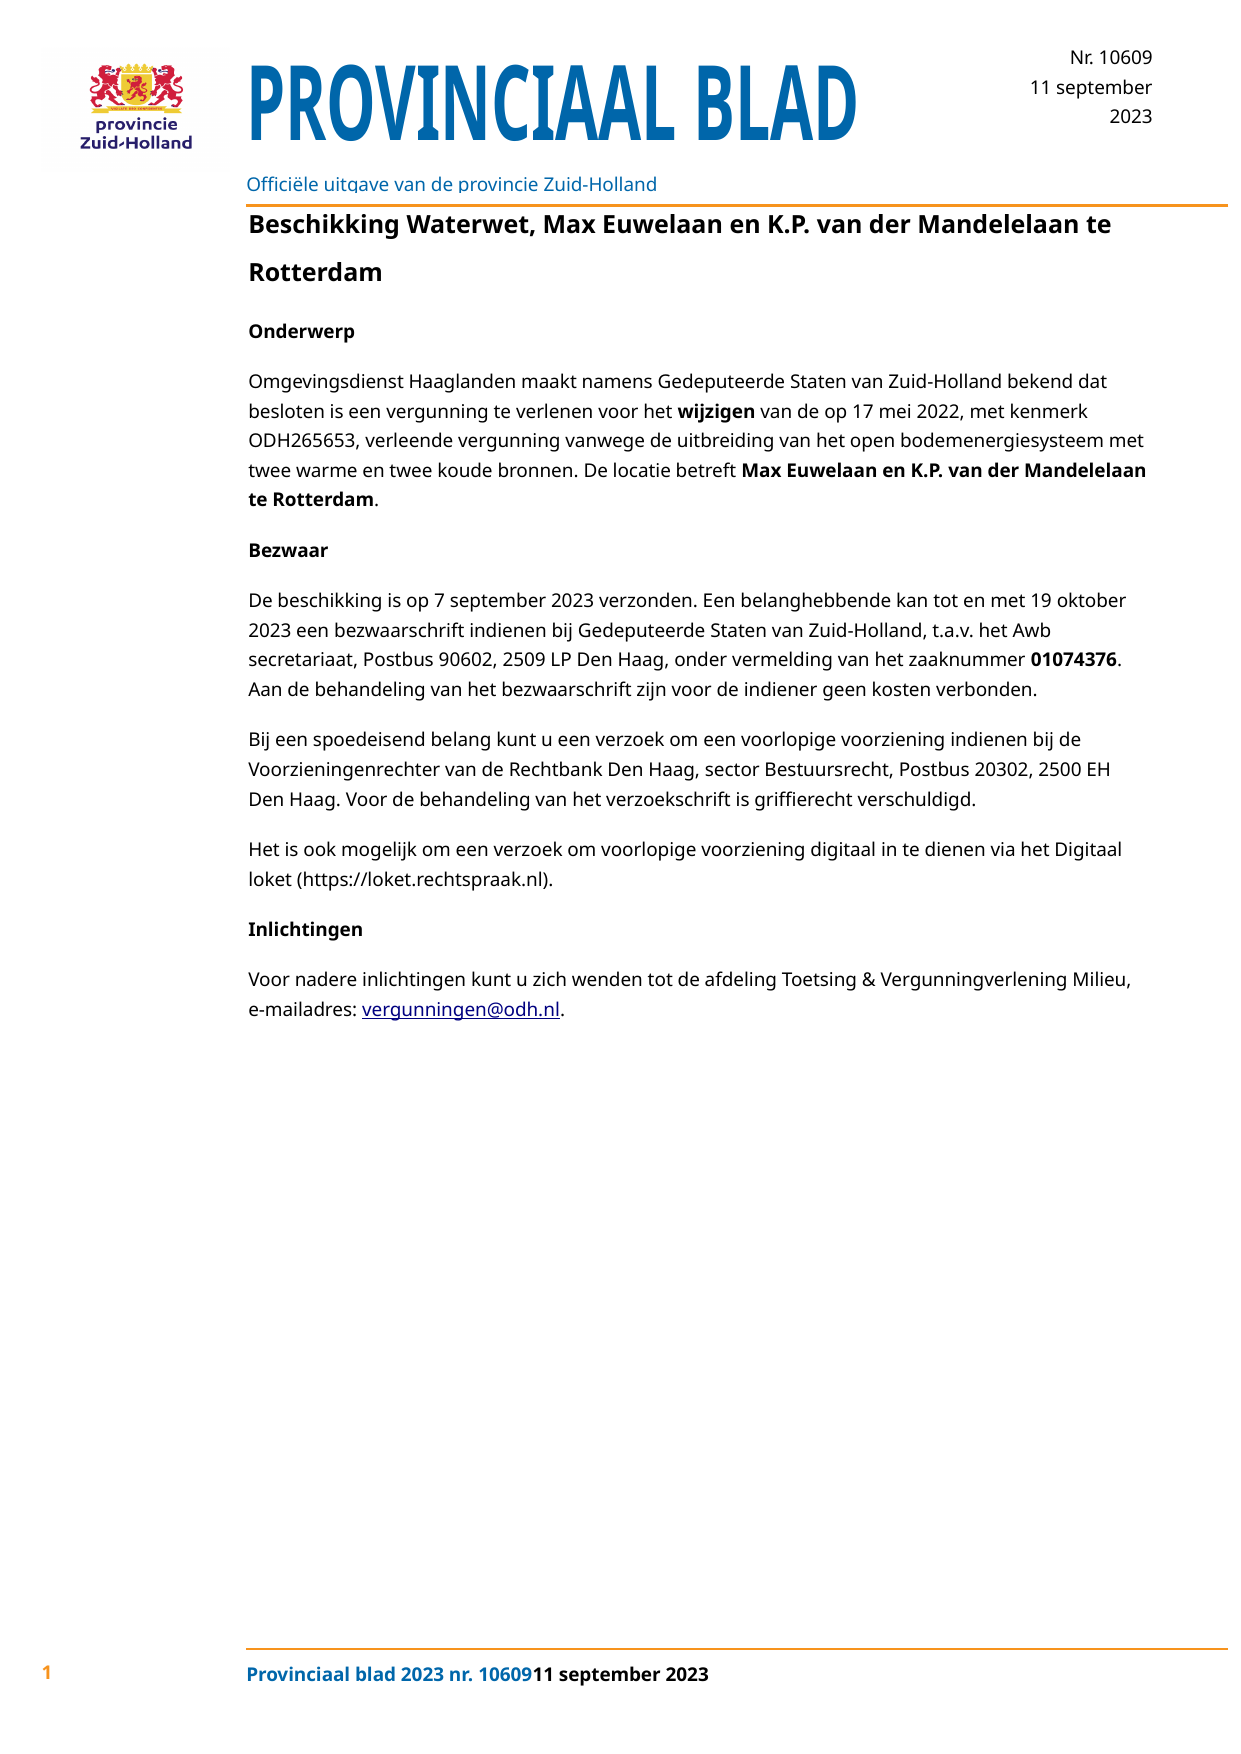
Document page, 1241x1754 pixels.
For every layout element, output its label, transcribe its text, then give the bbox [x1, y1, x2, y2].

text Het is ook mogelijk om een verzoek om voorlopige voorziening digitaal in te dienen via het Digitaal loket (https://loket.rechtspraak.nl). [248, 836, 1152, 892]
picture [41, 47, 231, 172]
text Inlichtingen [248, 916, 1152, 942]
text Bij een spoedeisend belang kunt u een verzoek om een voorlopige voorziening indienen bij de Voorzieningenrechter van de Rechtbank Den Haag, sector Bestuursrecht, Postbus 20302, 2500 EH Den Haag. Voor de behandeling van het verzoekschrift is griffierecht verschuldigd. [248, 727, 1152, 812]
text Onderwerp [248, 318, 1152, 344]
text Beschikking Waterwet, Max Euwelaan en K.P. van der Mandelelaan te Rotterdam [248, 207, 1152, 288]
text Voor nadere inlichtingen kunt u zich wenden tot de afdeling Toetsing & Vergunningverlening Milieu, e-mailadres: vergunningen@odh.nl. [248, 967, 1152, 1022]
text De beschikking is op 7 september 2023 verzonden. Een belanghebbende kan tot en met 19 oktober 2023 een bezwaarschrift indienen bij Gedeputeerde Staten van Zuid-Holland, t.a.v. het Awb secretariaat, Postbus 90602, 2509 LP Den Haag, onder vermelding van het zaaknummer 01074376. Aan de behandeling van het bezwaarschrift zijn voor de indiener geen kosten verbonden. [248, 587, 1152, 702]
text Bezwaar [248, 537, 1152, 563]
text Omgevingsdienst Haaglanden maakt namens Gedeputeerde Staten van Zuid-Holland bekend dat besloten is een vergunning te verlenen voor het wijzigen van de op 17 mei 2022, met kenmerk ODH265653, verleende vergunning vanwege de uitbreiding van het open bodemenergiesysteem met twee warme en twee koude bronnen. De locatie betreft Max Euwelaan en K.P. van der Mandelelaan te Rotterdam. [248, 368, 1152, 512]
